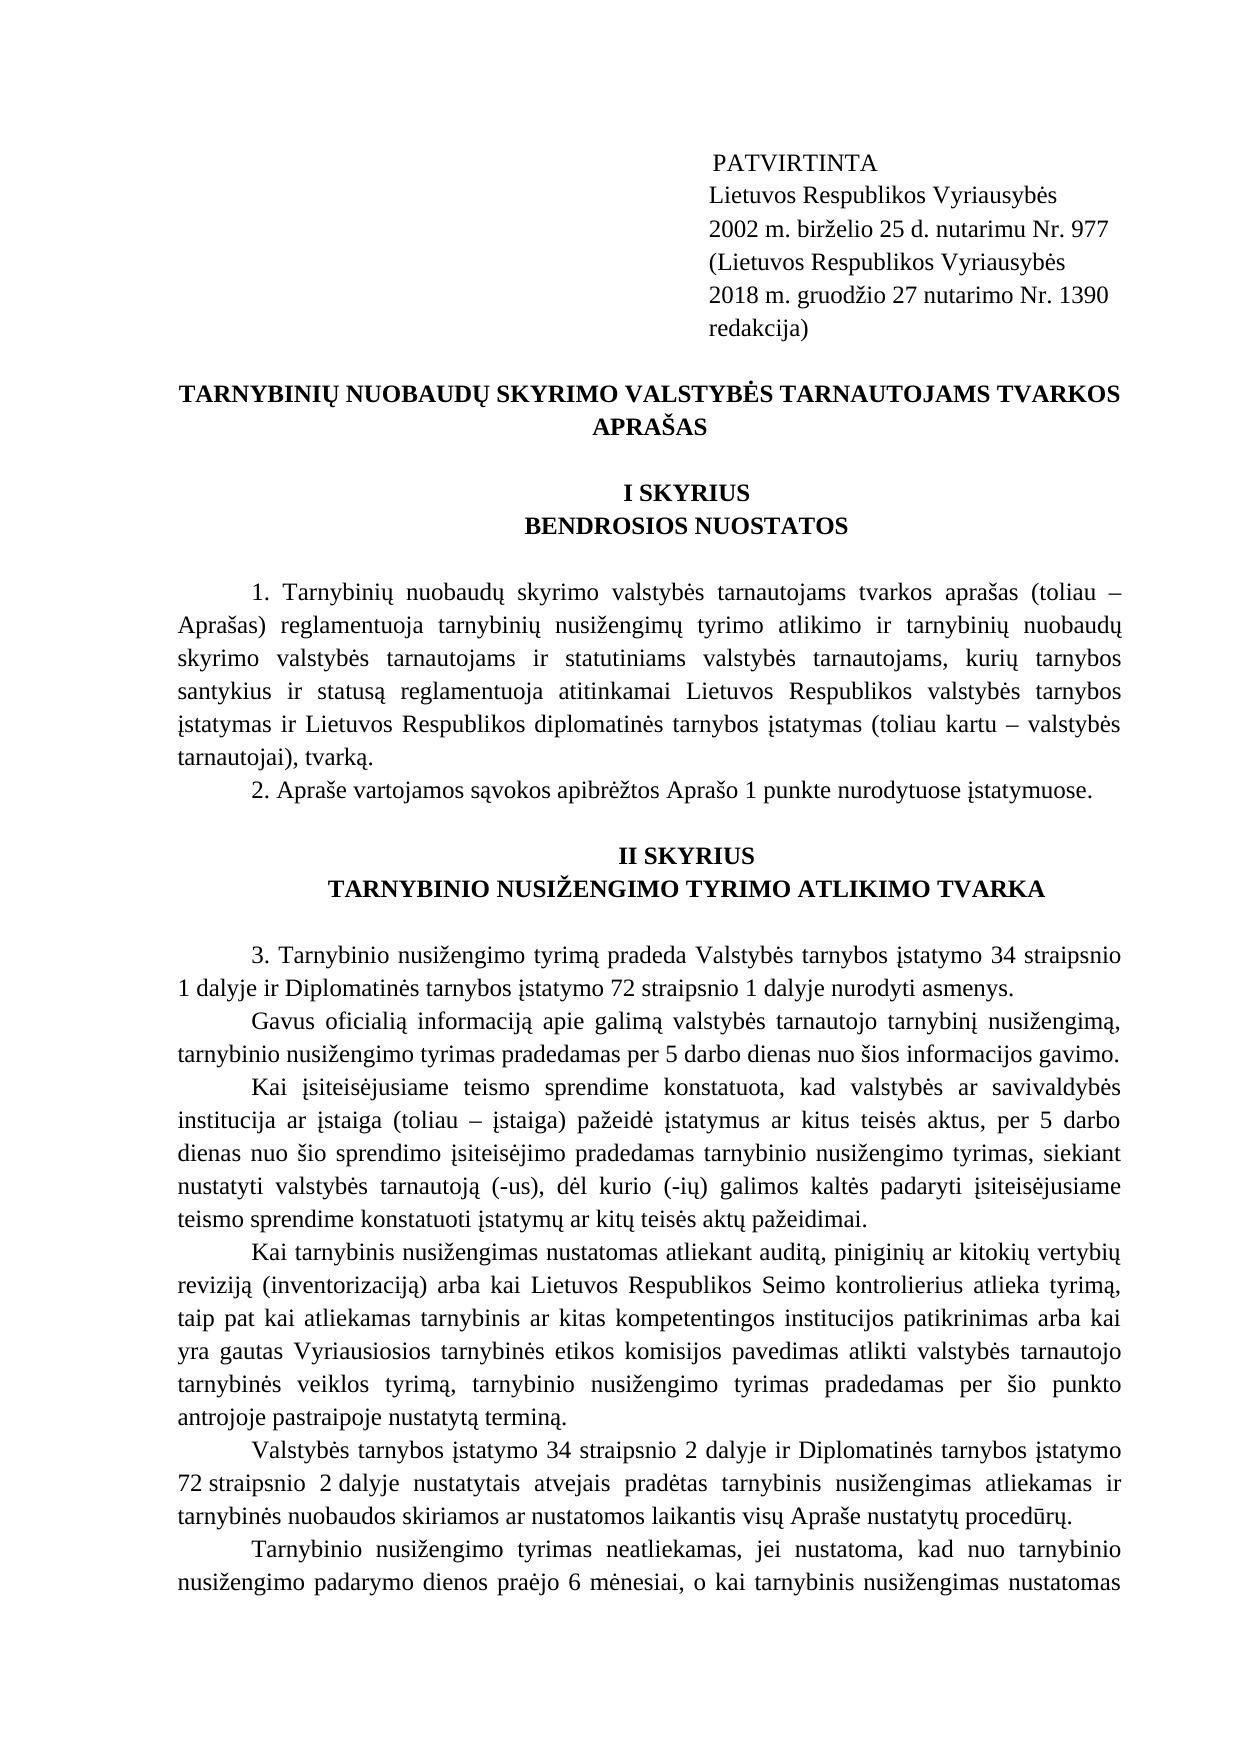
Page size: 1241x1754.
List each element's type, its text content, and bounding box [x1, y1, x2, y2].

text I SKYRIUS [177, 478, 1122, 507]
text 3. Tarnybinio nusižengimo tyrimą pradeda Valstybės tarnybos įstatymo 34 straipsnio 1 dalyje ir Diplomatinės tarnybos įstatymo 72 straipsnio 1 dalyje nurodyti asmenys. [177, 940, 1122, 1002]
text Tarnybinio nusižengimo tyrimas neatliekamas, jei nustatoma, kad nuo tarnybinio nusižengimo padarymo dienos praėjo 6 mėnesiai, o kai tarnybinis nusižengimas nustatomas [177, 1534, 1122, 1596]
text Valstybės tarnybos įstatymo 34 straipsnio 2 dalyje ir Diplomatinės tarnybos įstatymo 72 straipsnio 2 dalyje nustatytais atvejais pradėtas tarnybinis nusižengimas atliekamas ir tarnybinės nuobaudos skiriamos ar nustatomos laikantis visų Apraše nustatytų procedūrų. [177, 1435, 1122, 1530]
text Kai įsiteisėjusiame teismo sprendime konstatuota, kad valstybės ar savivaldybės institucija ar įstaiga (toliau – įstaiga) pažeidė įstatymus ar kitus teisės aktus, per 5 darbo dienas nuo šio sprendimo įsiteisėjimo pradedamas tarnybinio nusižengimo tyrimas, siekiant nustatyti valstybės tarnautoją (-us), dėl kurio (-ių) galimos kaltės padaryti įsiteisėjusiame teismo sprendime konstatuoti įstatymų ar kitų teisės aktų pažeidimai. [177, 1072, 1122, 1233]
text PATVIRTINTA [177, 148, 1122, 176]
text II SKYRIUS [177, 841, 1122, 870]
text Lietuvos Respublikos Vyriausybės [177, 181, 1122, 209]
text Kai tarnybinis nusižengimas nustatomas atliekant auditą, piniginių ar kitokių vertybių reviziją (inventorizaciją) arba kai Lietuvos Respublikos Seimo kontrolierius atlieka tyrimą, taip pat kai atliekamas tarnybinis ar kitas kompetentingos institucijos patikrinimas arba kai yra gautas Vyriausiosios tarnybinės etikos komisijos pavedimas atlikti valstybės tarnautojo tarnybinės veiklos tyrimą, tarnybinio nusižengimo tyrimas pradedamas per šio punkto antrojoje pastraipoje nustatytą terminą. [177, 1237, 1122, 1431]
text 1. Tarnybinių nuobaudų skyrimo valstybės tarnautojams tvarkos aprašas (toliau – Aprašas) reglamentuoja tarnybinių nusižengimų tyrimo atlikimo ir tarnybinių nuobaudų skyrimo valstybės tarnautojams ir statutiniams valstybės tarnautojams, kurių tarnybos santykius ir statusą reglamentuoja atitinkamai Lietuvos Respublikos valstybės tarnybos įstatymas ir Lietuvos Respublikos diplomatinės tarnybos įstatymas (toliau kartu – valstybės tarnautojai), tvarką. [177, 577, 1122, 771]
text 2. Apraše vartojamos sąvokos apibrėžtos Aprašo 1 punkte nurodytuose įstatymuose. [177, 775, 1122, 804]
text (Lietuvos Respublikos Vyriausybės [177, 247, 1122, 275]
text redakcija) [177, 313, 1122, 341]
text Gavus oficialią informaciją apie galimą valstybės tarnautojo tarnybinį nusižengimą, tarnybinio nusižengimo tyrimas pradedamas per 5 darbo dienas nuo šios informacijos gavimo. [177, 1006, 1122, 1068]
text TARNYBINIO NUSIŽENGIMO TYRIMO ATLIKIMO TVARKA [177, 874, 1122, 903]
text BENDROSIOS NUOSTATOS [177, 511, 1122, 539]
text TARNYBINIŲ NUOBAUDŲ SKYRIMO VALSTYBĖS TARNAUTOJAMS TVARKOS APRAŠAS [177, 379, 1122, 441]
text 2002 m. birželio 25 d. nutarimu Nr. 977 [177, 214, 1122, 242]
text 2018 m. gruodžio 27 nutarimo Nr. 1390 [177, 280, 1122, 308]
